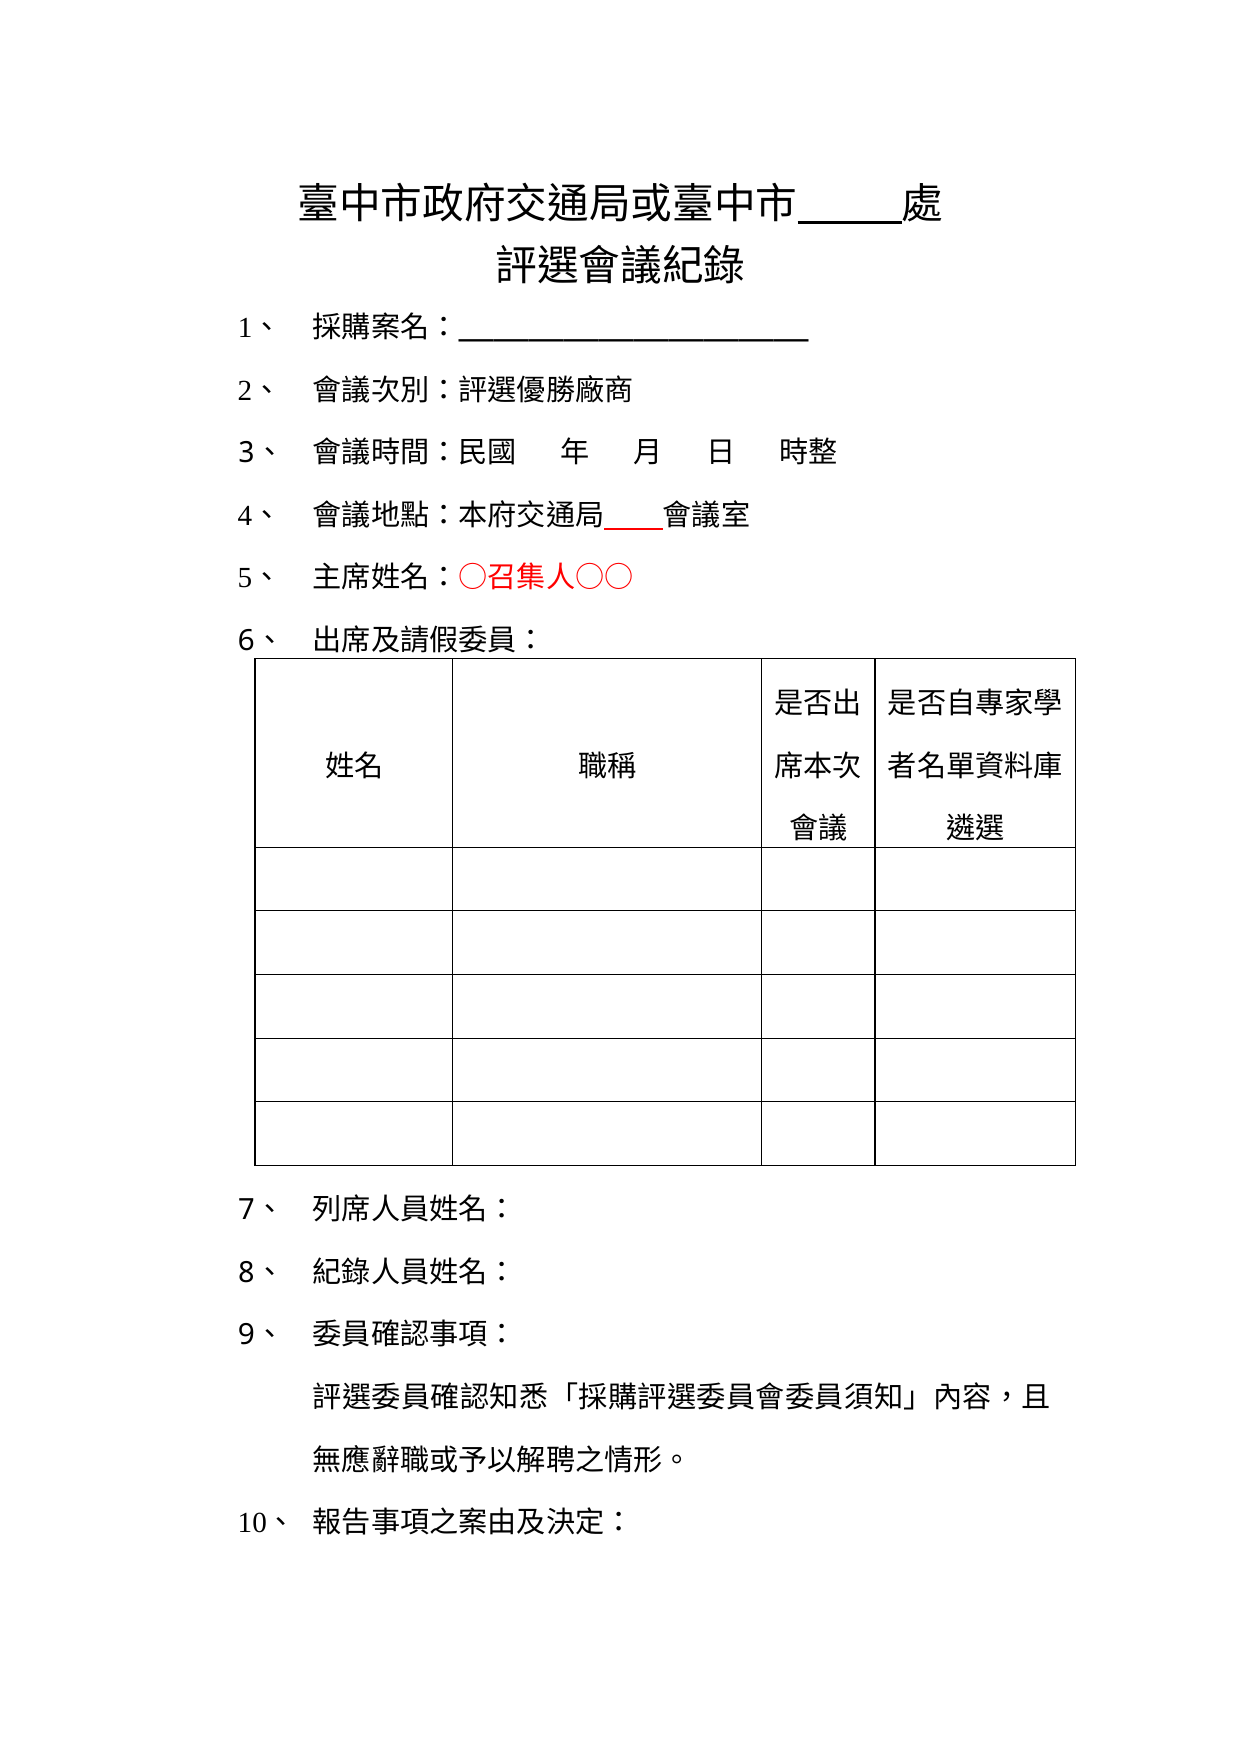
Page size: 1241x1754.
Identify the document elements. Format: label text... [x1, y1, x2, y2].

list 會議時間：民國 年 月 日 時整 [237, 408, 1053, 471]
list 採購案名：____________________ [238, 283, 1053, 346]
table_cell [762, 848, 874, 910]
table_cell [453, 911, 761, 974]
table_cell [762, 911, 874, 974]
table_cell [453, 1039, 761, 1101]
table_cell [876, 1102, 1075, 1164]
table_cell [876, 1039, 1075, 1101]
list 紀錄人員姓名： [237, 1228, 1053, 1291]
list 會議次別：評選優勝廠商 [237, 346, 1053, 408]
table_header 姓名 [256, 659, 452, 847]
table_cell [876, 848, 1075, 910]
table_cell [453, 1102, 761, 1164]
text [1018, 69, 1160, 128]
list 列席人員姓名： [237, 1166, 1053, 1228]
list 主席姓名：○召集人○○ [237, 533, 1053, 596]
list 委員確認事項： [237, 1291, 1053, 1353]
table_cell [876, 975, 1075, 1037]
table_header 職稱 [453, 659, 761, 847]
list 出席及請假委員： [237, 596, 1053, 658]
table_cell [256, 911, 452, 974]
table_cell [453, 848, 761, 910]
text 評選委員確認知悉「採購評選委員會委員須知」內容，且無應辭職或予以解聘之情形。 [312, 1353, 1053, 1478]
table_cell [256, 1102, 452, 1164]
table_cell [256, 975, 452, 1037]
table_header 是否出席本次會議 [762, 659, 874, 847]
table_cell [762, 975, 874, 1037]
table_cell [453, 975, 761, 1037]
table_header 是否自專家學者名單資料庫遴選 [876, 659, 1075, 847]
table_cell [256, 1039, 452, 1101]
table_cell [762, 1039, 874, 1101]
table_cell [876, 911, 1075, 974]
table_cell [762, 1102, 874, 1164]
table_cell [256, 848, 452, 910]
text 評選會議紀錄 [187, 221, 1053, 283]
text 臺中市政府交通局或臺中市 處 [187, 158, 1053, 221]
list 報告事項之案由及決定： [237, 1478, 1053, 1541]
list 會議地點：本府交通局 會議室 [237, 471, 1053, 533]
